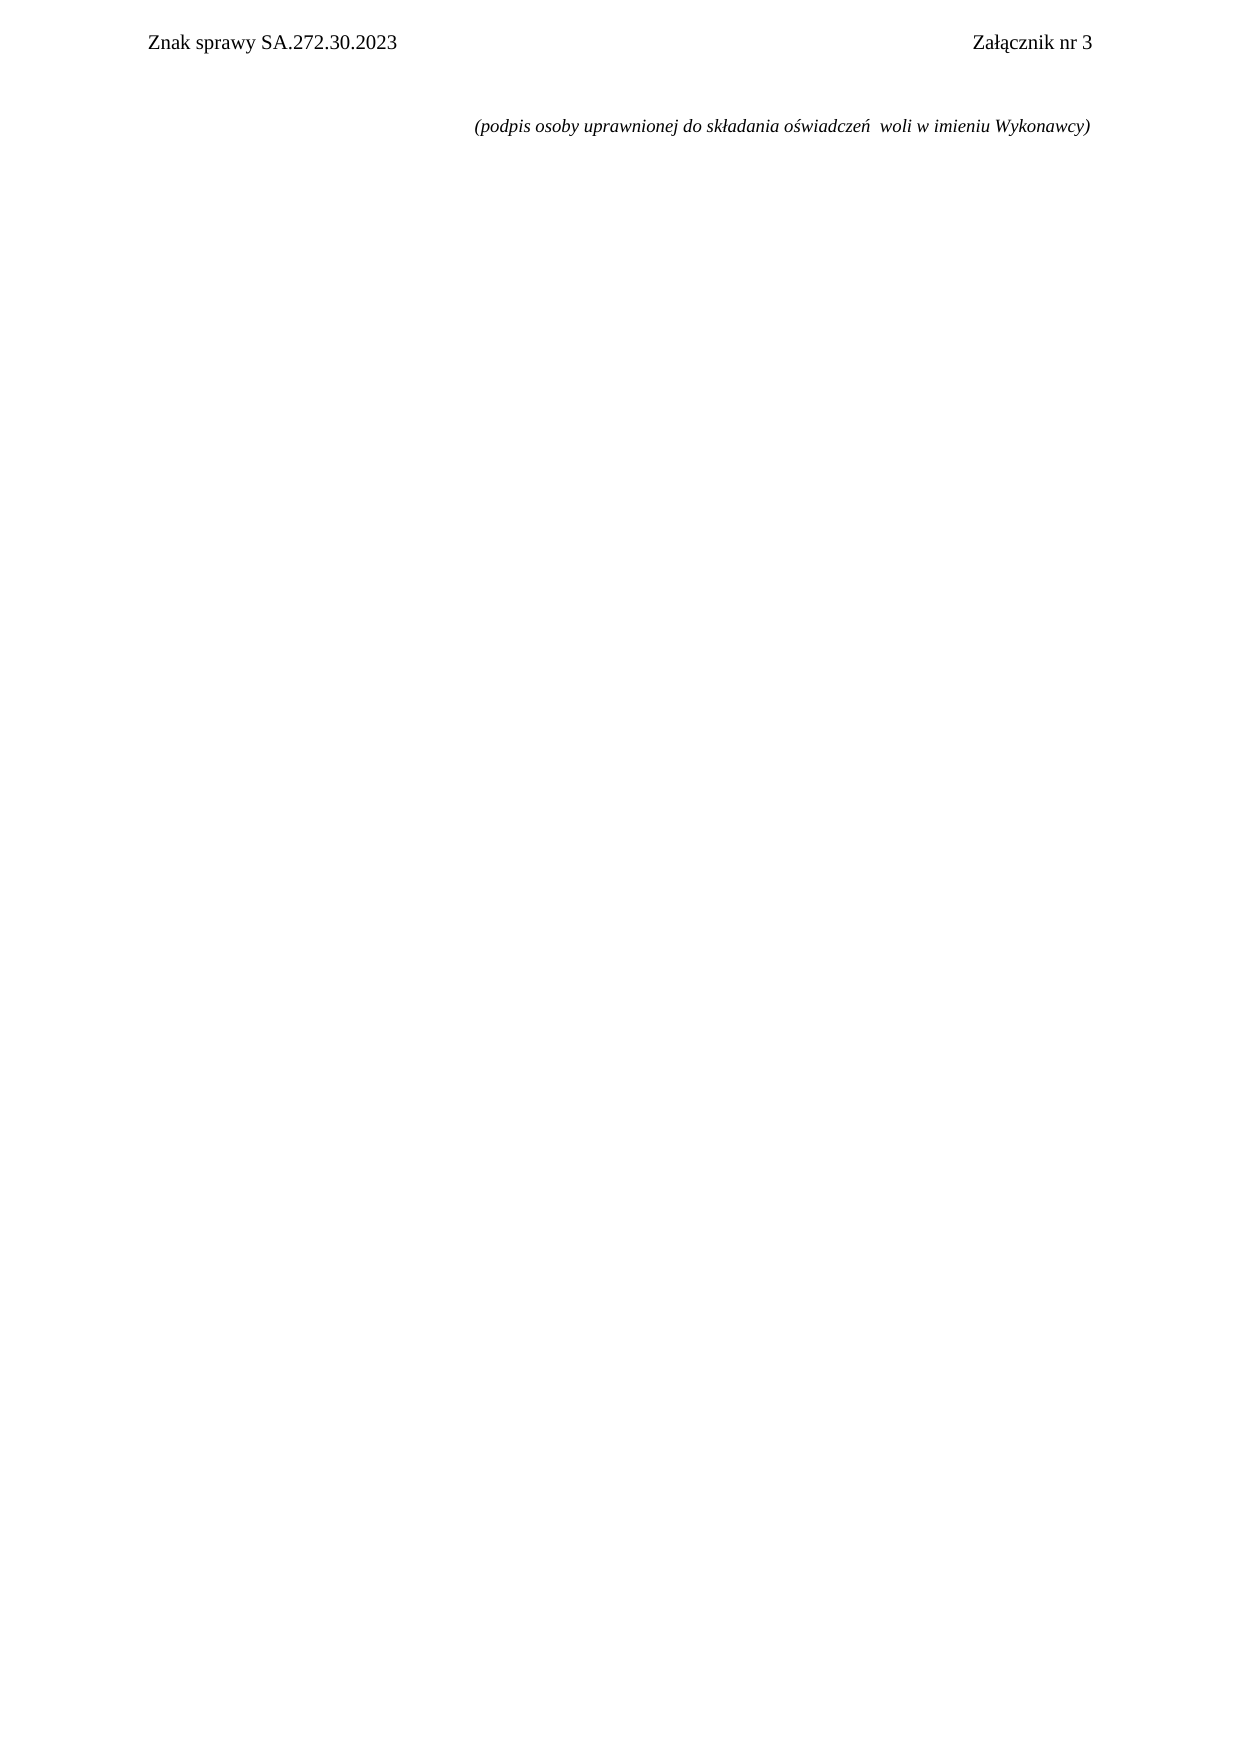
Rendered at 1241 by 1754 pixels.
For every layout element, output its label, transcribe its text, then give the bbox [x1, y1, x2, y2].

text (podpis osoby uprawnionej do składania oświadczeń woli w imieniu Wykonawcy) [148, 103, 1093, 137]
